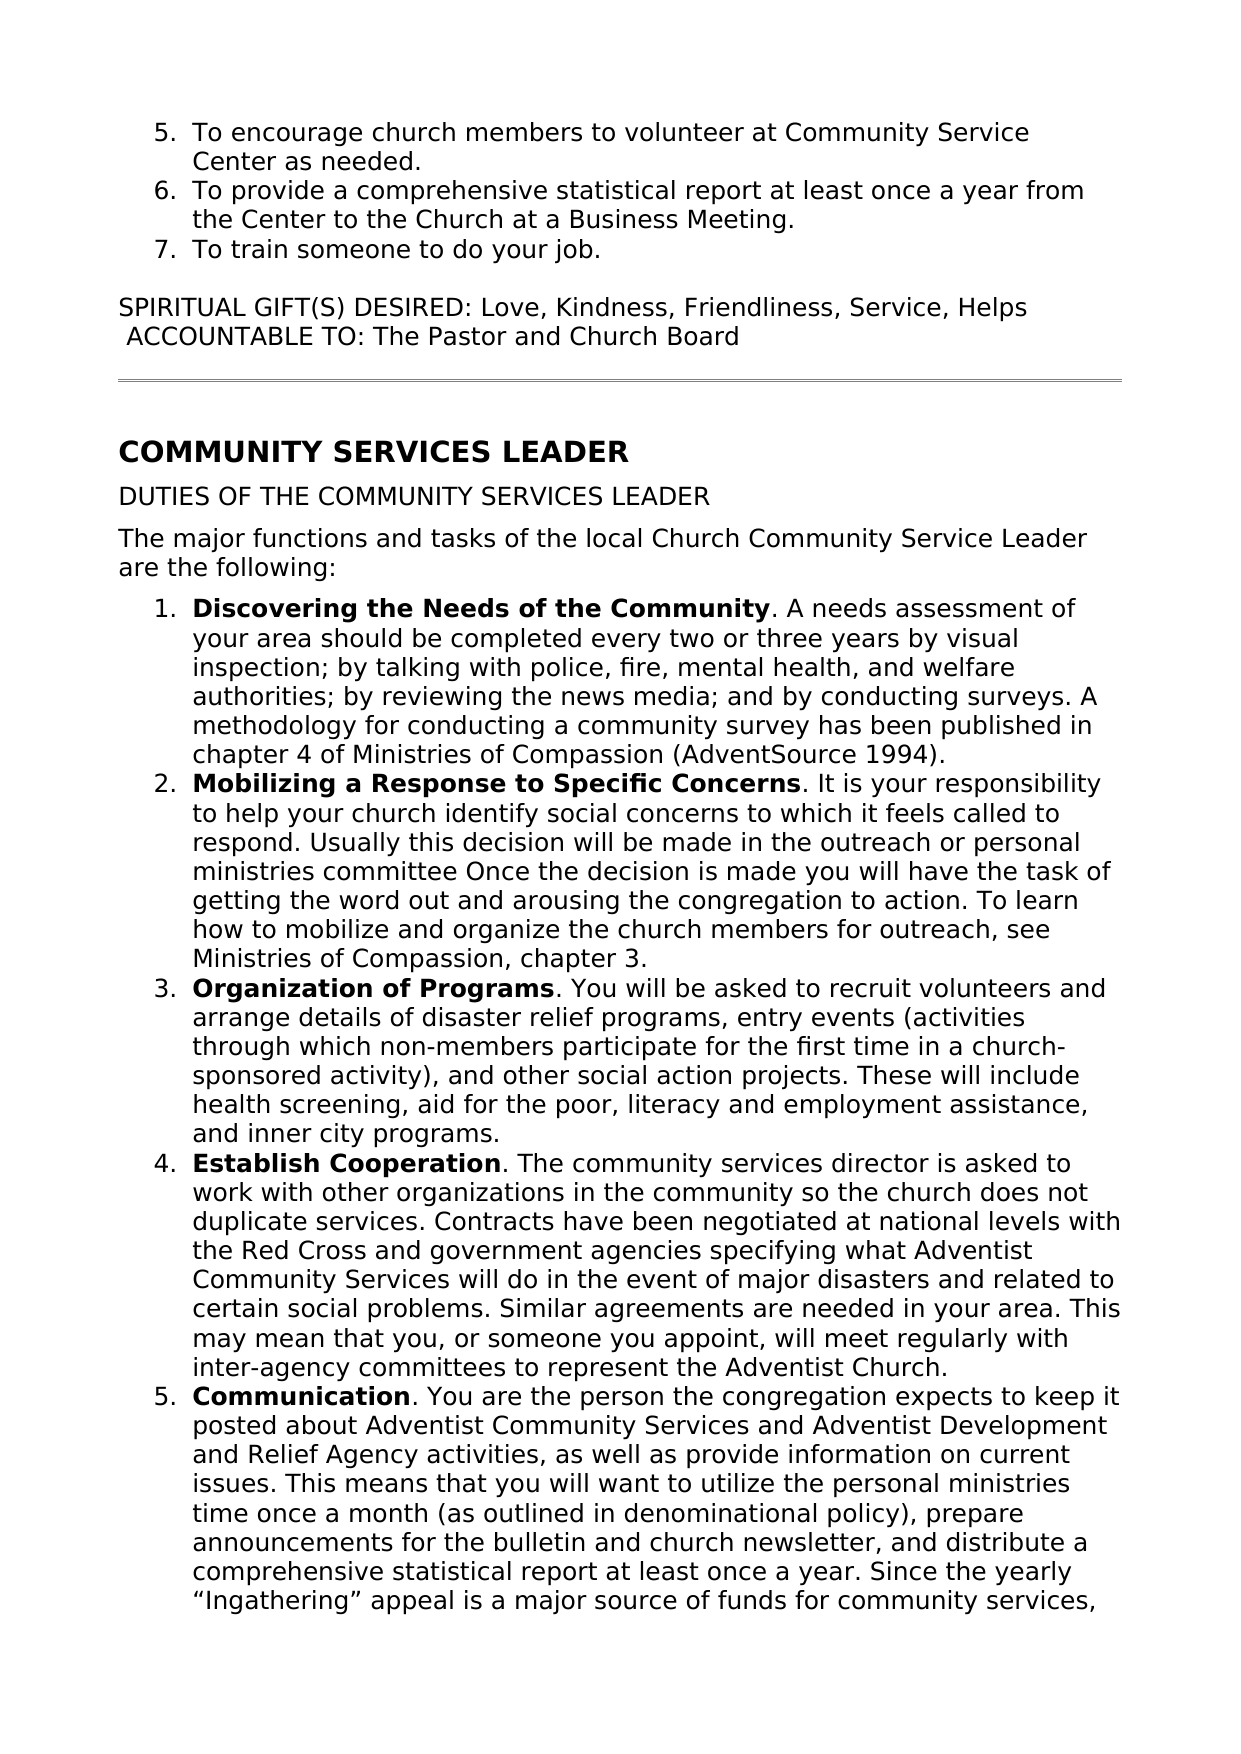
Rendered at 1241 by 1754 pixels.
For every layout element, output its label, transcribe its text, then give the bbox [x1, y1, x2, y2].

list Establish Cooperation. The community services director is asked to work with other organizations in the community so the church does not duplicate services. Contracts have been negotiated at national levels with the Red Cross and government agencies specifying what Adventist Community Services will do in the event of major disasters and related to certain social problems. Similar agreements are needed in your area. This may mean that you, or someone you appoint, will meet regularly with inter-agency committees to represent the Adventist Church. [177, 1149, 1122, 1382]
subtitle COMMUNITY SERVICES LEADER [118, 436, 1122, 469]
list To train someone to do your job. [177, 235, 1122, 264]
list To encourage church members to volunteer at Community Service Center as needed. [177, 118, 1122, 176]
text DUTIES OF THE COMMUNITY SERVICES LEADER [118, 482, 1122, 511]
list Communication. You are the person the congregation expects to keep it posted about Adventist Community Services and Adventist Development and Relief Agency activities, as well as provide information on current issues. This means that you will want to utilize the personal ministries time once a month (as outlined in denominational policy), prepare announcements for the bulletin and church newsletter, and distribute a comprehensive statistical report at least once a year. Since the yearly “Ingathering” appeal is a major source of funds for community services, [177, 1382, 1122, 1615]
text SPIRITUAL GIFT(S) DESIRED: Love, Kindness, Friendliness, Service, Helps ACCOUNTABLE TO: The Pastor and Church Board [118, 293, 1122, 352]
list Mobilizing a Response to Specific Concerns. It is your responsibility to help your church identify social concerns to which it feels called to respond. Usually this decision will be made in the outreach or personal ministries committee Once the decision is made you will have the task of getting the word out and arousing the congregation to action. To learn how to mobilize and organize the church members for outreach, see Ministries of Compassion, chapter 3. [177, 769, 1122, 974]
list Organization of Programs. You will be asked to recruit volunteers and arrange details of disaster relief programs, entry events (activities through which non-members participate for the first time in a church-sponsored activity), and other social action projects. These will include health screening, aid for the poor, literacy and employment assistance, and inner city programs. [177, 974, 1122, 1149]
list Discovering the Needs of the Community. A needs assessment of your area should be completed every two or three years by visual inspection; by talking with police, fire, mental health, and welfare authorities; by reviewing the news media; and by conducting surveys. A methodology for conducting a community survey has been published in chapter 4 of Ministries of Compassion (AdventSource 1994). [177, 594, 1122, 769]
text The major functions and tasks of the local Church Community Service Leader are the following: [118, 524, 1122, 582]
list To provide a comprehensive statistical report at least once a year from the Center to the Church at a Business Meeting. [177, 176, 1122, 235]
